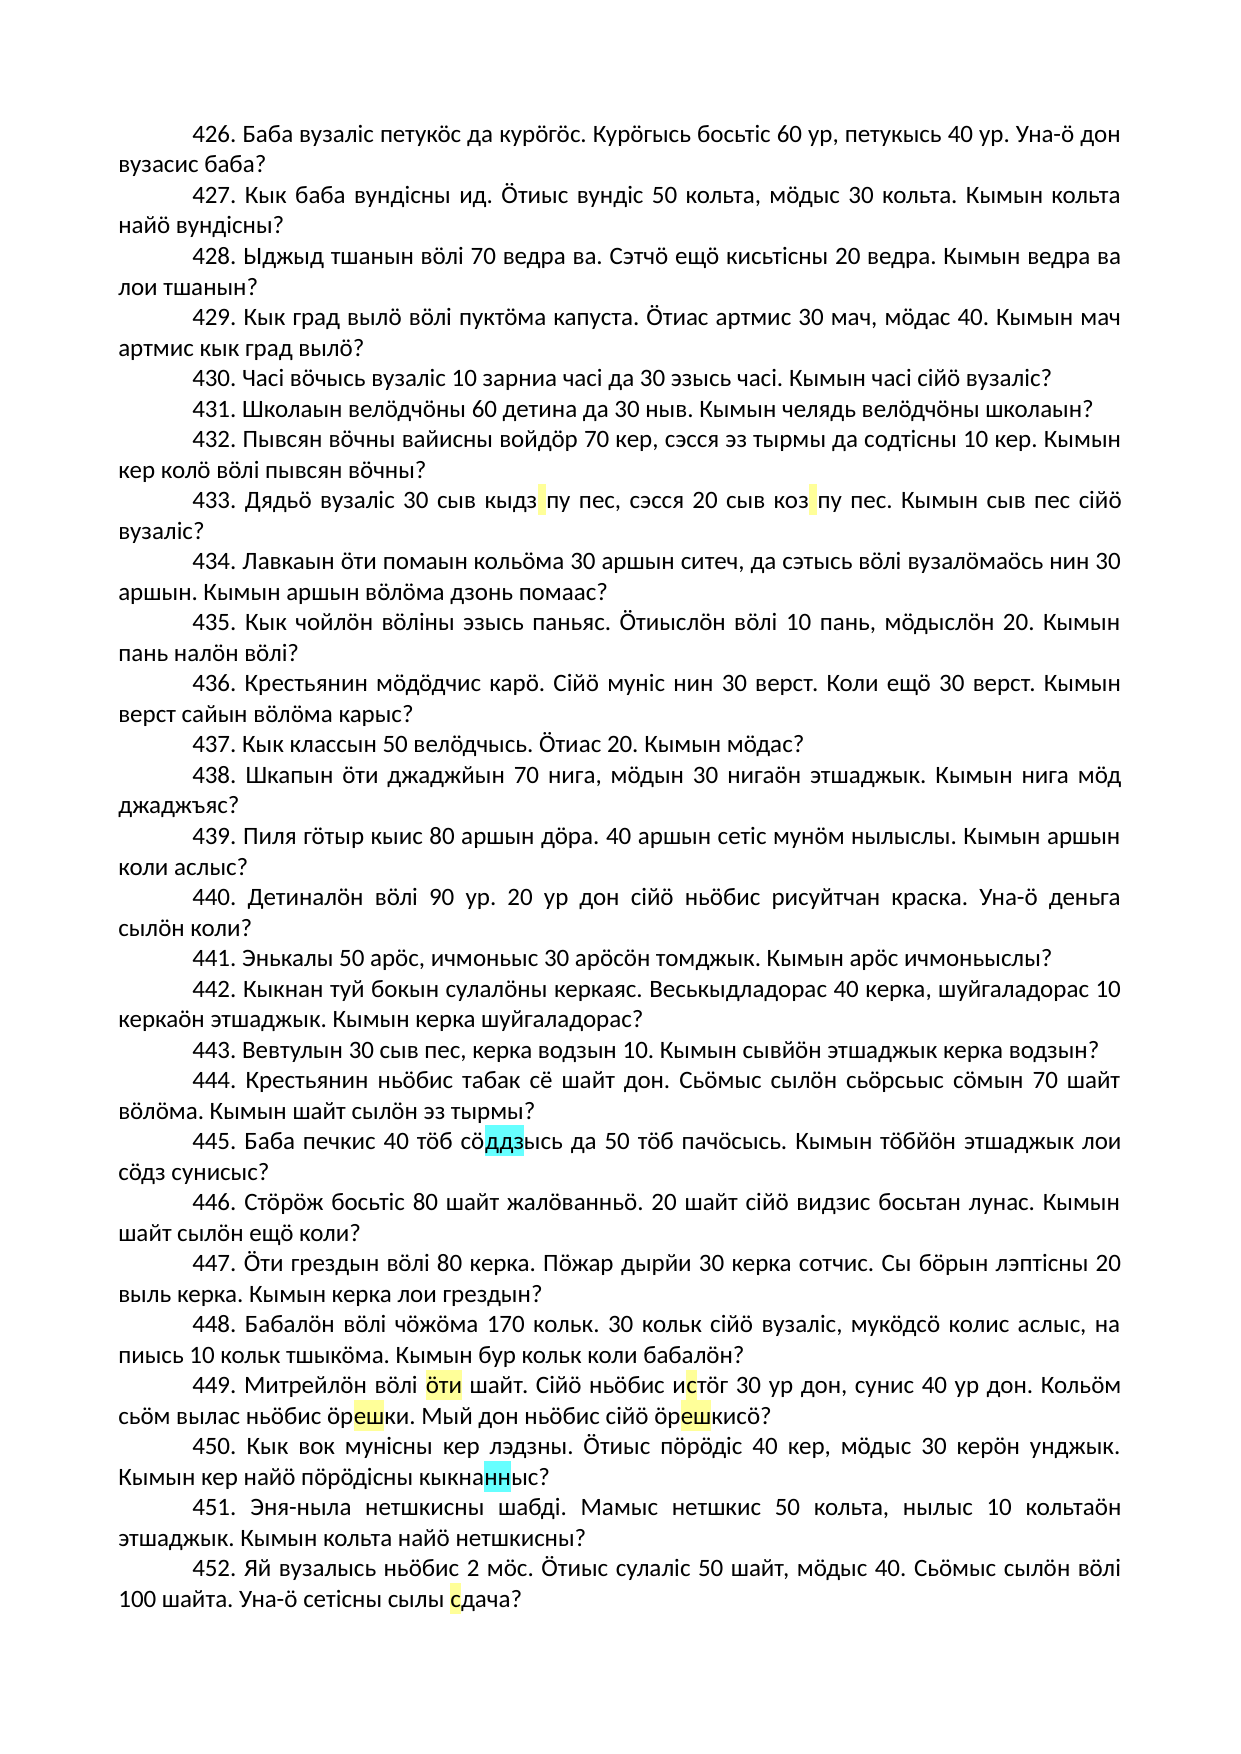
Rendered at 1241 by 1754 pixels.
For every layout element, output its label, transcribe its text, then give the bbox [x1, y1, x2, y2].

text 438. Шкапын ӧти джаджйын 70 нига, мӧдын 30 нигаӧн этшаджык. Кымын нига мӧд джаджъяс? [118, 759, 1122, 820]
text 435. Кык чойлӧн вӧліны эзысь паньяс. Ӧтиыслӧн вӧлі 10 пань, мӧдыслӧн 20. Кымын пань налӧн вӧлі? [118, 606, 1122, 667]
text 434. Лавкаын ӧти помаын кольӧма 30 аршын ситеч, да сэтысь вӧлі вузалӧмаӧсь нин 30 аршын. Кымын аршын вӧлӧма дзонь помаас? [118, 545, 1122, 606]
text 439. Пиля гӧтыр кыис 80 аршын дӧра. 40 аршын сетіс мунӧм нылыслы. Кымын аршын коли аслыс? [118, 820, 1122, 881]
text 442. Кыкнан туй бокын сулалӧны керкаяс. Веськыдладорас 40 керка, шуйгаладорас 10 керкаӧн этшаджык. Кымын керка шуйгаладорас? [118, 973, 1122, 1034]
text 451. Эня-ныла нетшкисны шабді. Мамыс нетшкис 50 кольта, нылыс 10 кольтаӧн этшаджык. Кымын кольта найӧ нетшкисны? [118, 1492, 1122, 1553]
text 441. Энькалы 50 арӧс, ичмоньыс 30 арӧсӧн томджык. Кымын арӧс ичмоньыслы? [118, 942, 1122, 973]
text 431. Школаын велӧдчӧны 60 детина да 30 ныв. Кымын челядь велӧдчӧны школаын? [118, 393, 1122, 423]
text 426. Баба вузаліс петукӧс да курӧгӧс. Курӧгысь босьтіс 60 ур, петукысь 40 ур. Уна-ӧ дон вузасис баба? [118, 118, 1122, 179]
text 443. Вевтулын 30 сыв пес, керка водзын 10. Кымын сывйӧн этшаджык керка водзын? [118, 1034, 1122, 1064]
text 452. Яй вузалысь ньӧбис 2 мӧс. Ӧтиыс сулаліс 50 шайт, мӧдыс 40. Сьӧмыс сылӧн вӧлі 100 шайта. Уна-ӧ сетісны сылы сдача? [118, 1553, 1122, 1614]
text 429. Кык град вылӧ вӧлі пуктӧма капуста. Ӧтиас артмис 30 мач, мӧдас 40. Кымын мач артмис кык град вылӧ? [118, 301, 1122, 362]
text 427. Кык баба вундісны ид. Ӧтиыс вундіс 50 кольта, мӧдыс 30 кольта. Кымын кольта найӧ вундісны? [118, 179, 1122, 240]
text 445. Баба печкис 40 тӧб сӧддзысь да 50 тӧб пачӧсысь. Кымын тӧбйӧн этшаджык лои сӧдз сунисыс? [118, 1125, 1122, 1186]
text 446. Стӧрӧж босьтіс 80 шайт жалӧванньӧ. 20 шайт сійӧ видзис босьтан лунас. Кымын шайт сылӧн ещӧ коли? [118, 1186, 1122, 1247]
text 449. Митрейлӧн вӧлі ӧти шайт. Сійӧ ньӧбис истӧг 30 ур дон, сунис 40 ур дон. Кольӧм сьӧм вылас ньӧбис ӧрешки. Мый дон ньӧбис сійӧ ӧрешкисӧ? [118, 1369, 1122, 1431]
text 432. Пывсян вӧчны вайисны войдӧр 70 кер, сэсся эз тырмы да содтісны 10 кер. Кымын кер колӧ вӧлі пывсян вӧчны? [118, 423, 1122, 484]
text 428. Ыджыд тшанын вӧлі 70 ведра ва. Сэтчӧ ещӧ кисьтісны 20 ведра. Кымын ведра ва лои тшанын? [118, 240, 1122, 301]
text 447. Ӧти грездын вӧлі 80 керка. Пӧжар дырйи 30 керка сотчис. Сы бӧрын лэптісны 20 выль керка. Кымын керка лои грездын? [118, 1247, 1122, 1308]
text 448. Бабалӧн вӧлі чӧжӧма 170 кольк. 30 кольк сійӧ вузаліс, мукӧдсӧ колис аслыс, на пиысь 10 кольк тшыкӧма. Кымын бур кольк коли бабалӧн? [118, 1308, 1122, 1369]
text 440. Детиналӧн вӧлі 90 ур. 20 ур дон сійӧ ньӧбис рисуйтчан краска. Уна-ӧ деньга сылӧн коли? [118, 881, 1122, 942]
text 430. Часі вӧчысь вузаліс 10 зарниа часі да 30 эзысь часі. Кымын часі сійӧ вузаліс? [118, 362, 1122, 393]
text 433. Дядьӧ вузаліс 30 сыв кыдз пу пес, сэсся 20 сыв коз пу пес. Кымын сыв пес сійӧ вузаліс? [118, 484, 1122, 545]
text 444. Крестьянин ньӧбис табак сё шайт дон. Сьӧмыс сылӧн сьӧрсьыс сӧмын 70 шайт вӧлӧма. Кымын шайт сылӧн эз тырмы? [118, 1064, 1122, 1125]
text 450. Кык вок мунісны кер лэдзны. Ӧтиыс пӧрӧдіс 40 кер, мӧдыс 30 керӧн унджык. Кымын кер найӧ пӧрӧдісны кыкнанныс? [118, 1431, 1122, 1492]
text 436. Крестьянин мӧдӧдчис карӧ. Сійӧ муніс нин 30 верст. Коли ещӧ 30 верст. Кымын верст сайын вӧлӧма карыс? [118, 667, 1122, 728]
text 437. Кык классын 50 велӧдчысь. Ӧтиас 20. Кымын мӧдас? [118, 728, 1122, 759]
